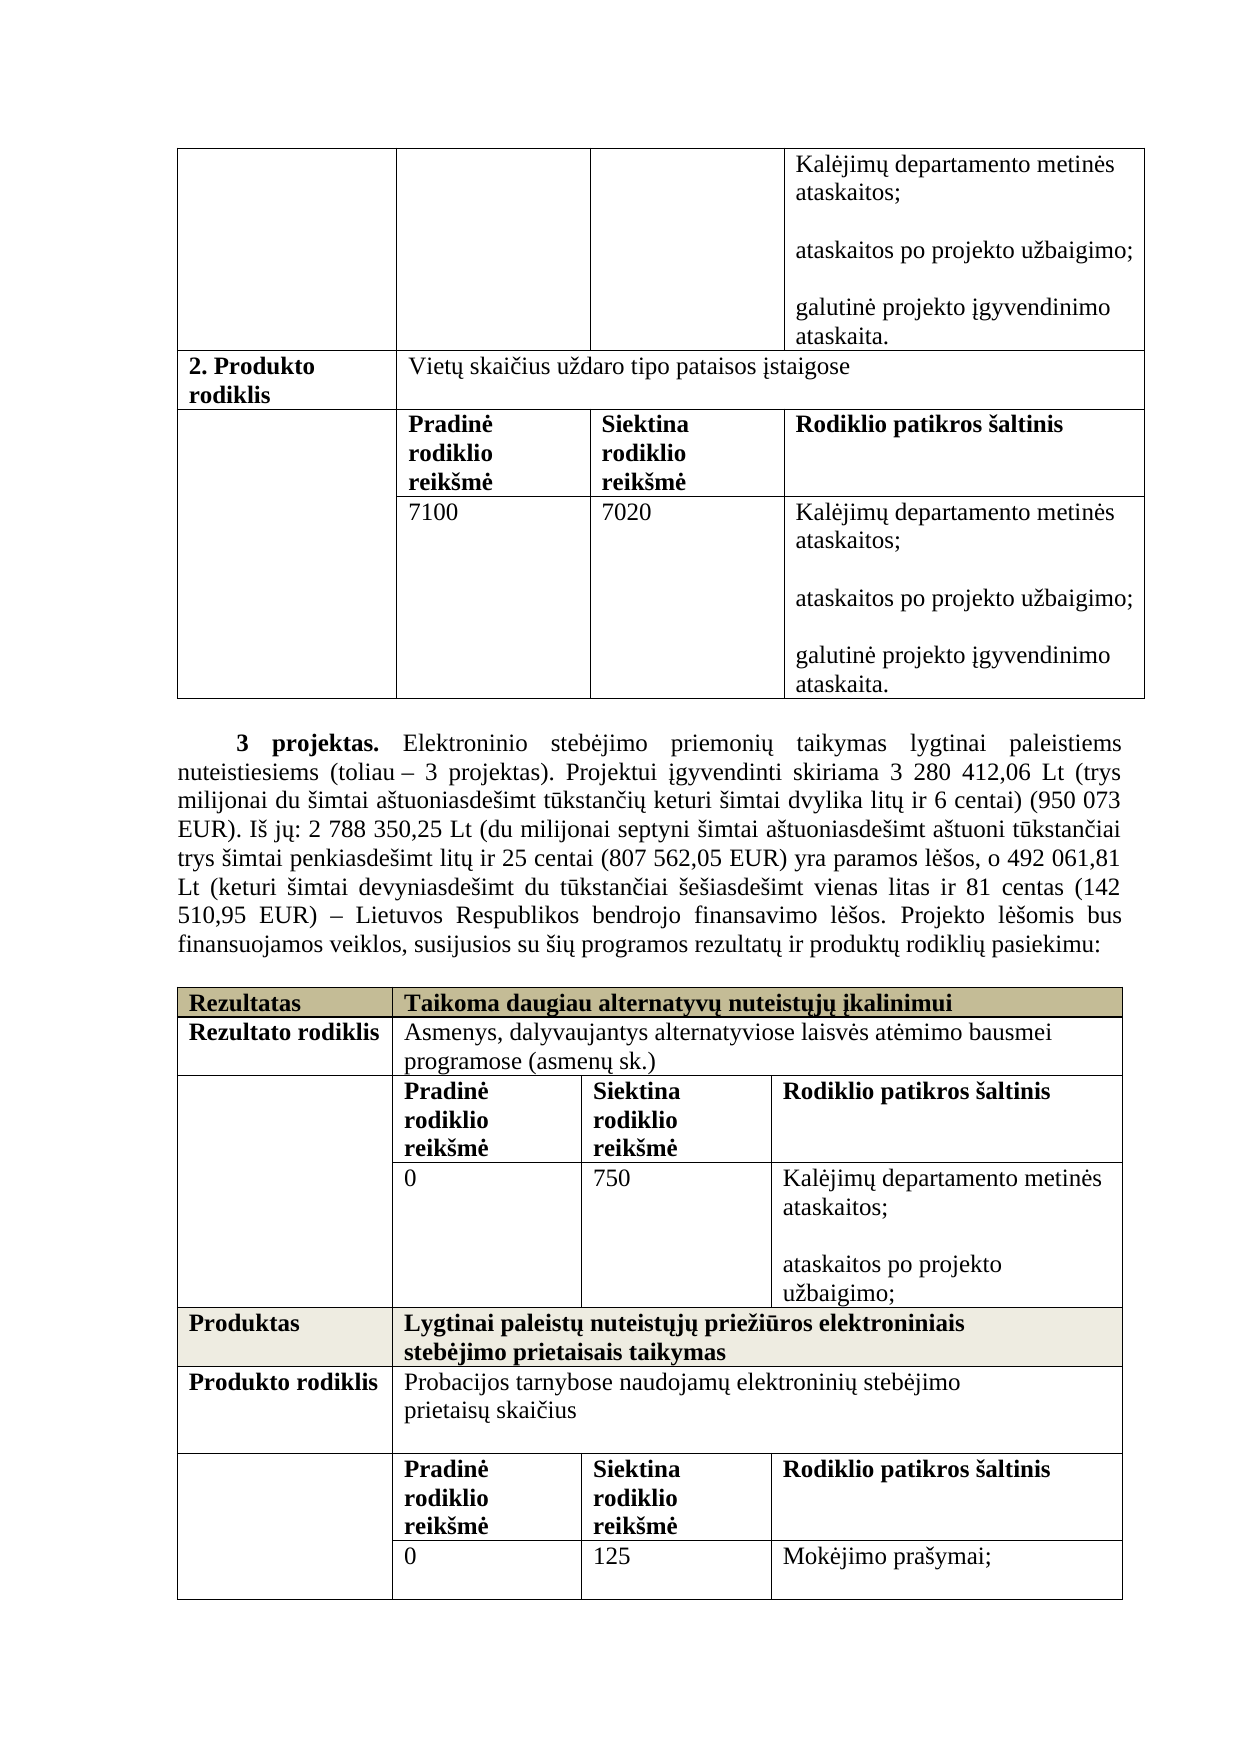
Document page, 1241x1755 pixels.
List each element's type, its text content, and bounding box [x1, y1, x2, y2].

table_cell Siektina rodiklio reikšmė [582, 1454, 771, 1540]
table_cell [591, 149, 784, 350]
table_cell 125 [582, 1541, 771, 1599]
table_cell Lygtinai paleistų nuteistųjų priežiūros elektroniniais stebėjimo prietaisais taikymas [393, 1308, 1038, 1366]
table_cell [178, 1076, 392, 1307]
table_cell Rodiklio patikros šaltinis [772, 1454, 1122, 1540]
table_cell Mokėjimo prašymai; [772, 1541, 1122, 1599]
table_cell Pradinė rodiklio reikšmė [397, 410, 590, 496]
table_cell Kalėjimų departamento metinės ataskaitos; ataskaitos po projekto užbaigimo; galutinė projekto įgyvendinimo ataskaita. [785, 149, 1144, 350]
table_cell Pradinė rodiklio reikšmė [393, 1454, 581, 1540]
table_cell Rodiklio patikros šaltinis [785, 410, 1144, 496]
table_header Rezultatas [178, 988, 392, 1016]
table_cell [1075, 1308, 1122, 1366]
table_cell 0 [393, 1163, 581, 1307]
table_header Taikoma daugiau alternatyvų nuteistųjų įkalinimui [393, 988, 1122, 1016]
table_cell [1038, 1367, 1075, 1453]
table_cell Kalėjimų departamento metinės ataskaitos; ataskaitos po projekto užbaigimo; galutinė projekto įgyvendinimo ataskaita. [785, 497, 1144, 698]
table_cell Produkto rodiklis [178, 1367, 392, 1453]
table_cell Pradinė rodiklio reikšmė [393, 1076, 581, 1162]
table_cell [1038, 1308, 1075, 1366]
table_cell [1050, 351, 1100, 408]
table_cell 7100 [397, 497, 590, 698]
table_cell Rezultato rodiklis [178, 1018, 392, 1075]
table_cell Produktas [178, 1308, 392, 1366]
table_cell Siektina rodiklio reikšmė [591, 410, 784, 496]
table_cell Vietų skaičius uždaro tipo pataisos įstaigose [397, 351, 1050, 408]
table_cell Kalėjimų departamento metinės ataskaitos; ataskaitos po projekto užbaigimo; [772, 1163, 1122, 1307]
table_cell Rodiklio patikros šaltinis [772, 1076, 1122, 1162]
table_cell Probacijos tarnybose naudojamų elektroninių stebėjimo prietaisų skaičius [393, 1367, 1038, 1453]
table_cell [178, 410, 396, 698]
table_cell [1100, 351, 1144, 408]
table_cell 7020 [591, 497, 784, 698]
table_cell [1075, 1367, 1122, 1453]
table_cell [178, 149, 396, 350]
table_cell 750 [582, 1163, 771, 1307]
table_cell Asmenys, dalyvaujantys alternatyviose laisvės atėmimo bausmei programose (asmenų sk.) [393, 1018, 1122, 1075]
table_cell [397, 149, 590, 350]
table_cell 2. Produkto rodiklis [178, 351, 396, 408]
table_cell 0 [393, 1541, 581, 1599]
text 3 projektas. Elektroninio stebėjimo priemonių taikymas lygtinai paleistiems nuteistiesiems (toliau – 3 projektas). Projektui įgyvendinti skiriama 3 280 412,06 Lt (trys milijonai du šimtai aštuoniasdešimt tūkstančių keturi šimtai dvylika litų ir 6 centai) (950 073 EUR). Iš jų: 2 788 350,25 Lt (du milijonai septyni šimtai aštuoniasdešimt aštuoni tūkstančiai trys šimtai penkiasdešimt litų ir 25 centai (807 562,05 EUR) yra paramos lėšos, o 492 061,81 Lt (keturi šimtai devyniasdešimt du tūkstančiai šešiasdešimt vienas litas ir 81 centas (142 510,95 EUR) – Lietuvos Respublikos bendrojo finansavimo lėšos. Projekto lėšomis bus finansuojamos veiklos, susijusios su šių programos rezultatų ir produktų rodiklių pasiekimu: [177, 728, 1122, 958]
table_cell Siektina rodiklio reikšmė [582, 1076, 771, 1162]
table_cell [178, 1454, 392, 1599]
